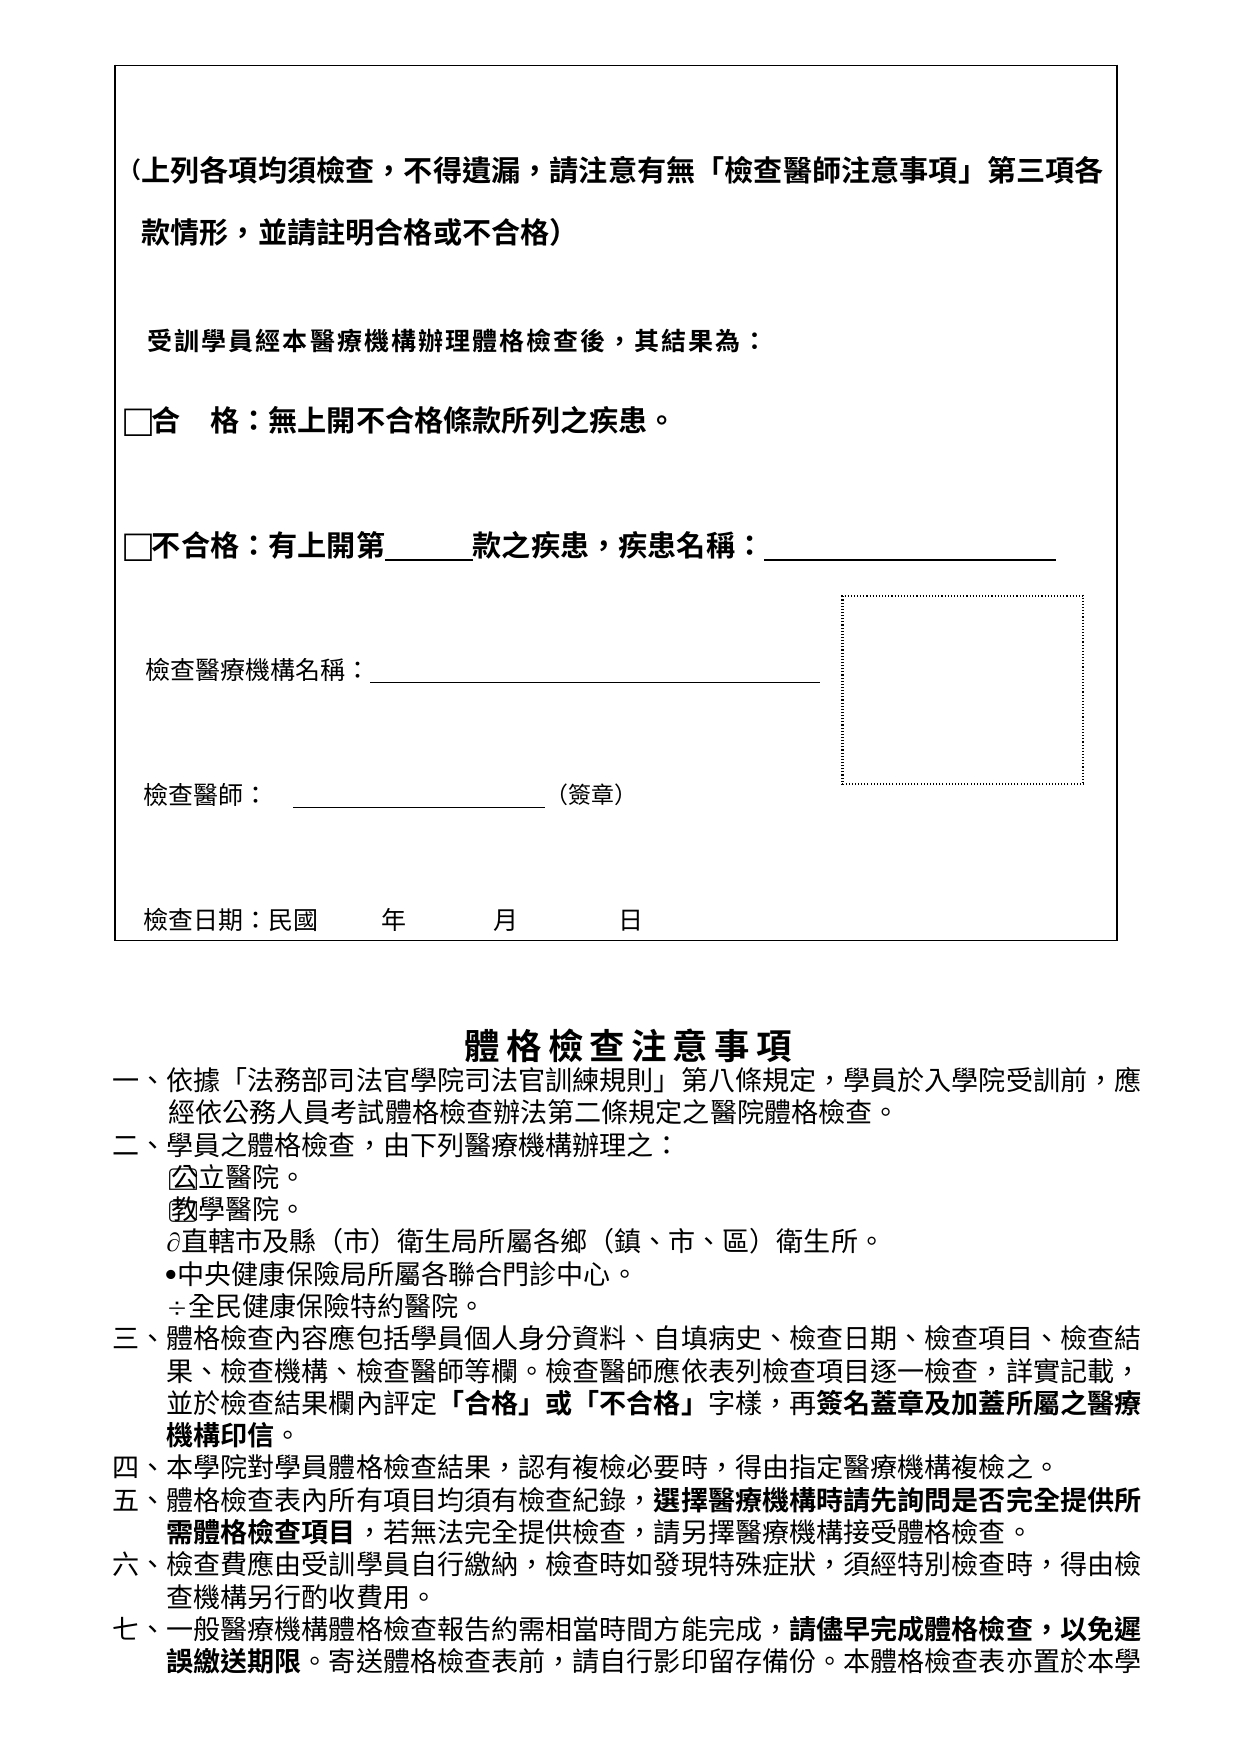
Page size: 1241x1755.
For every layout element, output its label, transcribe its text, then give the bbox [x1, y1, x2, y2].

table_cell [1118, 65, 1147, 939]
table_cell （上列各項均須檢查，不得遺漏，請注意有無「檢查醫師注意事項」第三項各款情形，並請註明合格或不合格） 受訓學員經本醫療機構辦理體格檢查後，其結果為： □合 格：無上開不合格條款所列之疾患。 □不合格：有上開第 款之疾患，疾患名稱： 檢查醫療機構名稱： 檢查醫師： （簽章） 檢查日期：民國 年 月 日 [116, 66, 1116, 939]
table_cell [109, 65, 114, 939]
table_cell 體格檢查注意事項 一、依據「法務部司法官學院司法官訓練規則」第八條規定，學員於入學院受訓前，應經依公務人員考試體格檢查辦法第二條規定之醫院體格檢查。 二、學員之體格檢查，由下列醫療機構辦理之： 公立醫院。 教學醫院。 直轄市及縣（市）衛生局所屬各鄉（鎮、市、區）衛生所。 中央健康保險局所屬各聯合門診中心。 全民健康保險特約醫院。 三、體格檢查內容應包括學員個人身分資料、自填病史、檢查日期、檢查項目、檢查結果、檢查機構、檢查醫師等欄。檢查醫師應依表列檢查項目逐一檢查，詳實記載，並於檢查結果欄內評定「合格」或「不合格」字樣，再簽名蓋章及加蓋所屬之醫療機構印信。 四、本學院對學員體格檢查結果，認有複檢必要時，得由指定醫療機構複檢之。 五、體格檢查表內所有項目均須有檢查紀錄，選擇醫療機構時請先詢問是否完全提供所需體格檢查項目，若無法完全提供檢查，請另擇醫療機構接受體格檢查。 六、檢查費應由受訓學員自行繳納，檢查時如發現特殊症狀，須經特別檢查時，得由檢查機構另行酌收費用。 七、一般醫療機構體格檢查報告約需相當時間方能完成，請儘早完成體格檢查，以免遲誤繳送期限。寄送體格檢查表前，請自行影印留存備份。本體格檢查表亦置於本學 [109, 940, 1147, 1689]
